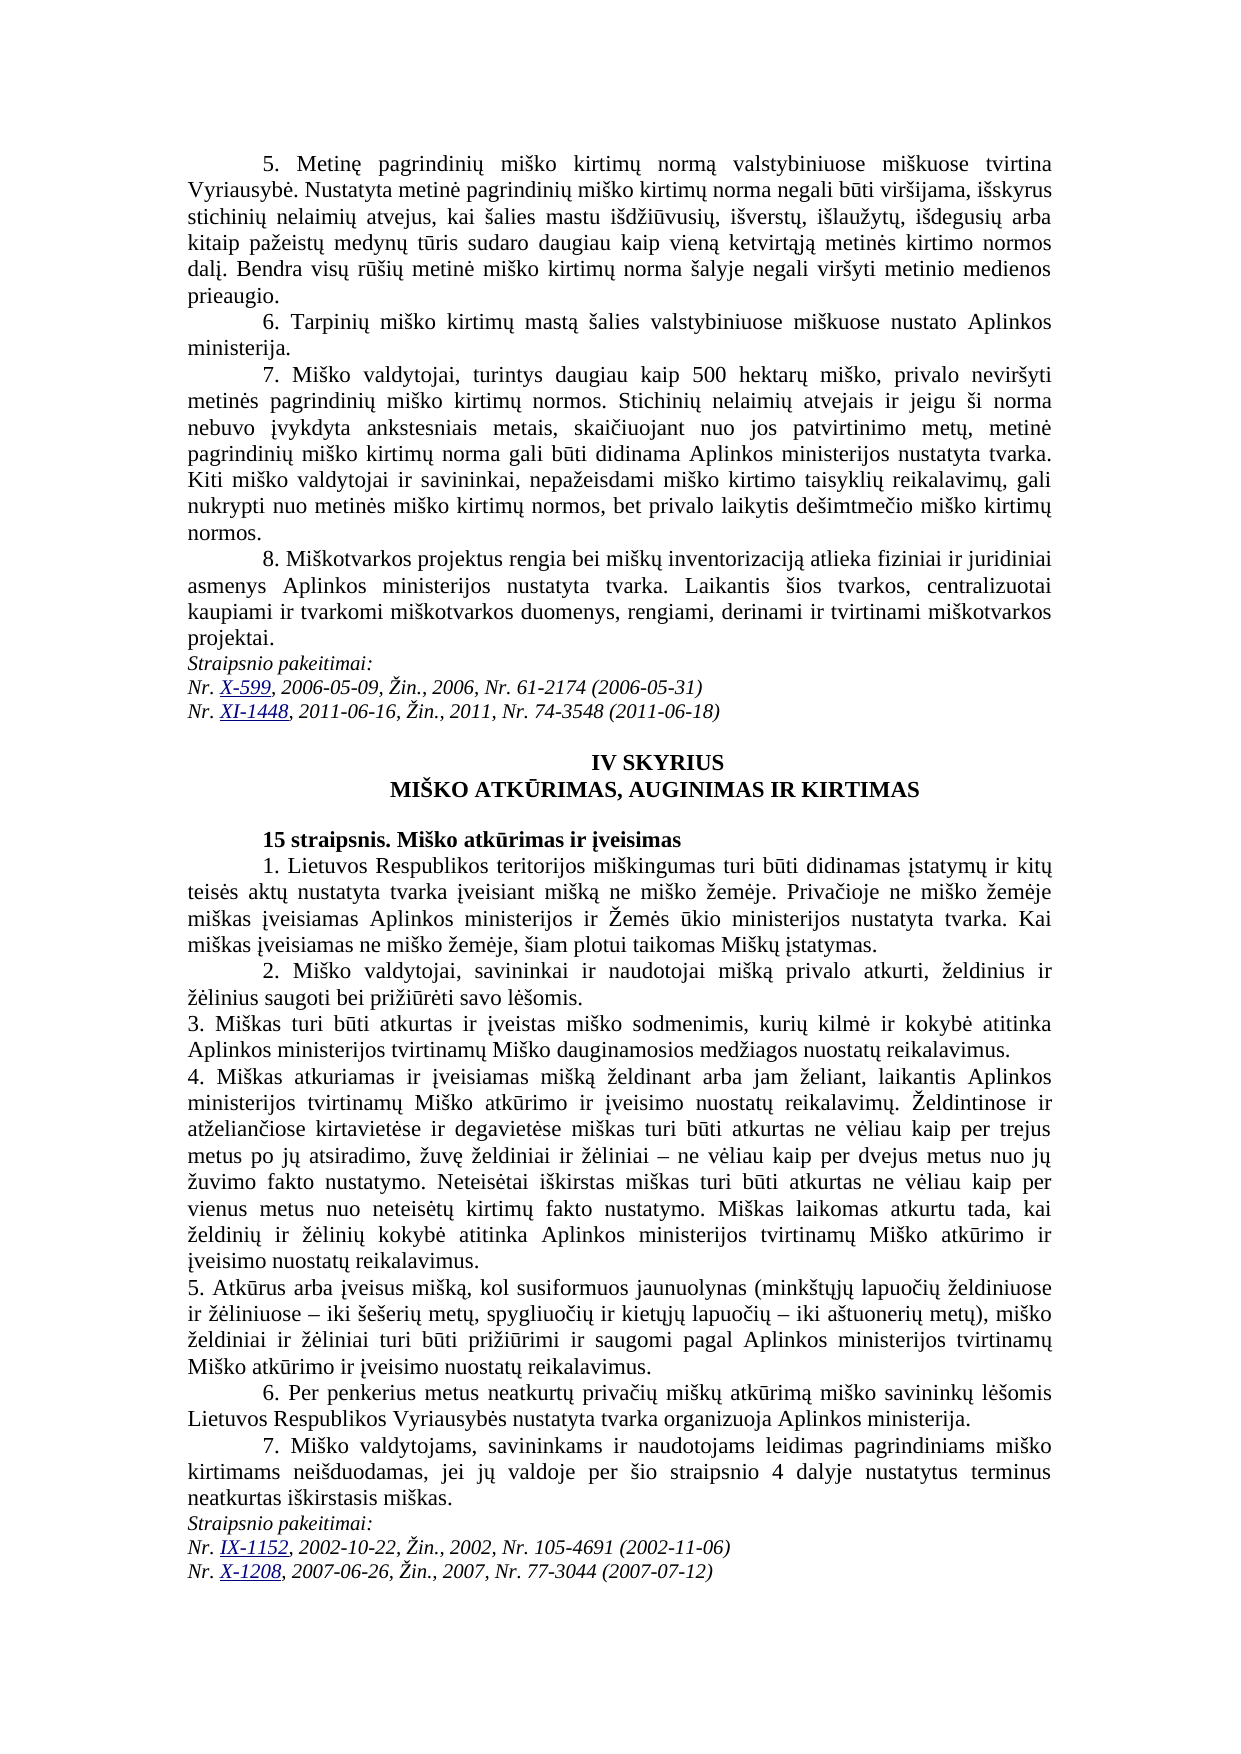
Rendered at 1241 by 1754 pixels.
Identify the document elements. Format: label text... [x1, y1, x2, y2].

text 7. Miško valdytojai, turintys daugiau kaip 500 hektarų miško, privalo neviršyti metinės pagrindinių miško kirtimų normos. Stichinių nelaimių atvejais ir jeigu ši norma nebuvo įvykdyta ankstesniais metais, skaičiuojant nuo jos patvirtinimo metų, metinė pagrindinių miško kirtimų norma gali būti didinama Aplinkos ministerijos nustatyta tvarka. Kiti miško valdytojai ir savininkai, nepažeisdami miško kirtimo taisyklių reikalavimų, gali nukrypti nuo metinės miško kirtimų normos, bet privalo laikytis dešimtmečio miško kirtimų normos. [187, 361, 1053, 545]
text 7. Miško valdytojams, savininkams ir naudotojams leidimas pagrindiniams miško kirtimams neišduodamas, jei jų valdoje per šio straipsnio 4 dalyje nustatytus terminus neatkurtas iškirstasis miškas. [187, 1432, 1053, 1511]
text Nr. X-599, 2006-05-09, Žin., 2006, Nr. 61-2174 (2006-05-31) [187, 675, 1053, 699]
text Nr. X-1208, 2007-06-26, Žin., 2007, Nr. 77-3044 (2007-07-12) [187, 1559, 1053, 1583]
text Straipsnio pakeitimai: [187, 1511, 1053, 1535]
text 2. Miško valdytojai, savininkai ir naudotojai mišką privalo atkurti, želdinius ir žėlinius saugoti bei prižiūrėti savo lėšomis. [187, 957, 1053, 1010]
text 5. Atkūrus arba įveisus mišką, kol susiformuos jaunuolynas (minkštųjų lapuočių želdiniuose ir žėliniuose – iki šešerių metų, spygliuočių ir kietųjų lapuočių – iki aštuonerių metų), miško želdiniai ir žėliniai turi būti prižiūrimi ir saugomi pagal Aplinkos ministerijos tvirtinamų Miško atkūrimo ir įveisimo nuostatų reikalavimus. [187, 1274, 1053, 1379]
text Nr. XI-1448, 2011-06-16, Žin., 2011, Nr. 74-3548 (2011-06-18) [187, 699, 1053, 723]
text IV SKYRIUS [187, 749, 1053, 776]
text 4. Miškas atkuriamas ir įveisiamas mišką želdinant arba jam želiant, laikantis Aplinkos ministerijos tvirtinamų Miško atkūrimo ir įveisimo nuostatų reikalavimų. Želdintinose ir atželiančiose kirtavietėse ir degavietėse miškas turi būti atkurtas ne vėliau kaip per trejus metus po jų atsiradimo, žuvę želdiniai ir žėliniai – ne vėliau kaip per dvejus metus nuo jų žuvimo fakto nustatymo. Neteisėtai iškirstas miškas turi būti atkurtas ne vėliau kaip per vienus metus nuo neteisėtų kirtimų fakto nustatymo. Miškas laikomas atkurtu tada, kai želdinių ir žėlinių kokybė atitinka Aplinkos ministerijos tvirtinamų Miško atkūrimo ir įveisimo nuostatų reikalavimus. [187, 1063, 1053, 1274]
text Nr. IX-1152, 2002-10-22, Žin., 2002, Nr. 105-4691 (2002-11-06) [187, 1535, 1053, 1559]
text 1. Lietuvos Respublikos teritorijos miškingumas turi būti didinamas įstatymų ir kitų teisės aktų nustatyta tvarka įveisiant mišką ne miško žemėje. Privačioje ne miško žemėje miškas įveisiamas Aplinkos ministerijos ir Žemės ūkio ministerijos nustatyta tvarka. Kai miškas įveisiamas ne miško žemėje, šiam plotui taikomas Miškų įstatymas. [187, 852, 1053, 957]
text 6. Tarpinių miško kirtimų mastą šalies valstybiniuose miškuose nustato Aplinkos ministerija. [187, 308, 1053, 361]
text Straipsnio pakeitimai: [187, 651, 1053, 675]
text 6. Per penkerius metus neatkurtų privačių miškų atkūrimą miško savininkų lėšomis Lietuvos Respublikos Vyriausybės nustatyta tvarka organizuoja Aplinkos ministerija. [187, 1379, 1053, 1432]
text MIŠKO ATKŪRIMAS, AUGINIMAS IR KIRTIMAS [187, 776, 1053, 802]
text 8. Miškotvarkos projektus rengia bei miškų inventorizaciją atlieka fiziniai ir juridiniai asmenys Aplinkos ministerijos nustatyta tvarka. Laikantis šios tvarkos, centralizuotai kaupiami ir tvarkomi miškotvarkos duomenys, rengiami, derinami ir tvirtinami miškotvarkos projektai. [187, 545, 1053, 651]
text 5. Metinę pagrindinių miško kirtimų normą valstybiniuose miškuose tvirtina Vyriausybė. Nustatyta metinė pagrindinių miško kirtimų norma negali būti viršijama, išskyrus stichinių nelaimių atvejus, kai šalies mastu išdžiūvusių, išverstų, išlaužytų, išdegusių arba kitaip pažeistų medynų tūris sudaro daugiau kaip vieną ketvirtąją metinės kirtimo normos dalį. Bendra visų rūšių metinė miško kirtimų norma šalyje negali viršyti metinio medienos prieaugio. [187, 150, 1053, 308]
text 15 straipsnis. Miško atkūrimas ir įveisimas [187, 826, 1053, 852]
text 3. Miškas turi būti atkurtas ir įveistas miško sodmenimis, kurių kilmė ir kokybė atitinka Aplinkos ministerijos tvirtinamų Miško dauginamosios medžiagos nuostatų reikalavimus. [187, 1010, 1053, 1063]
